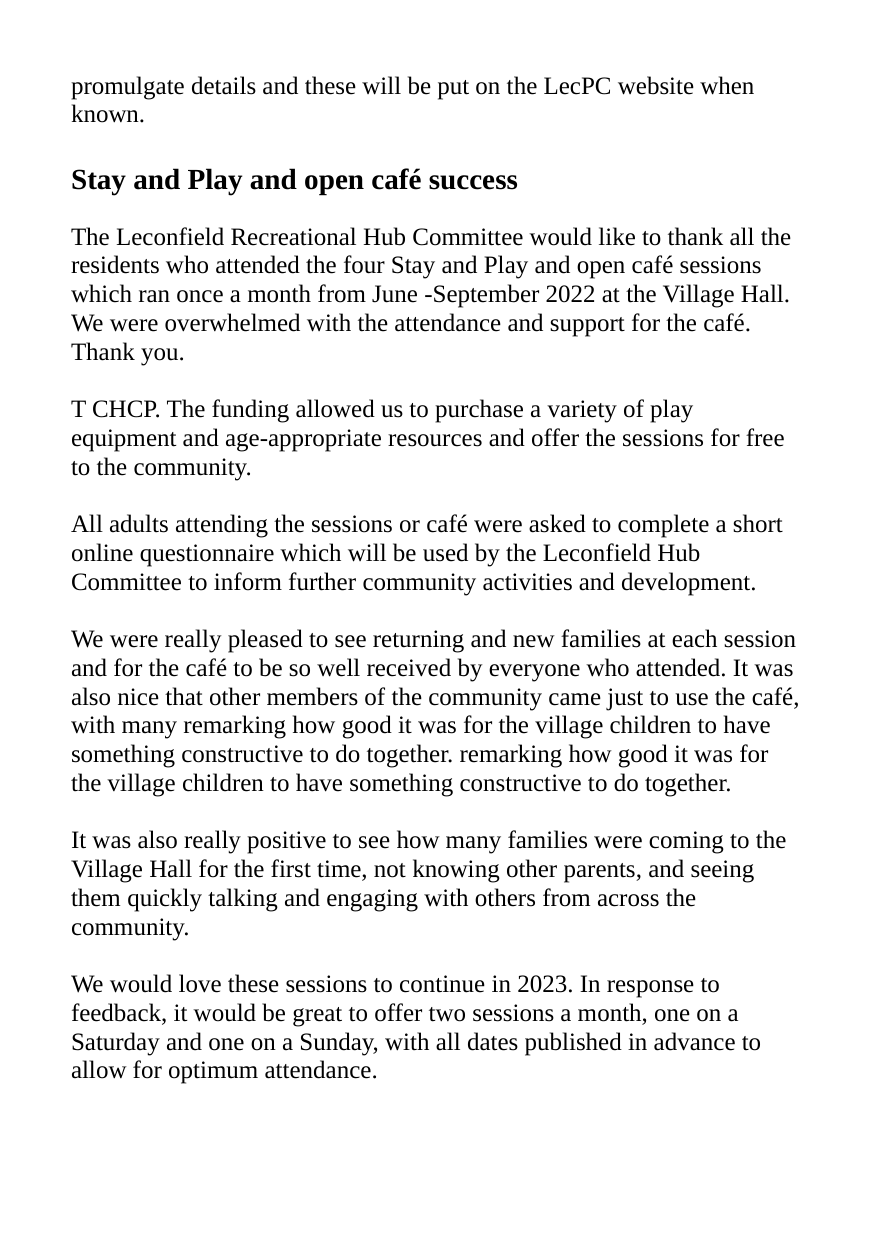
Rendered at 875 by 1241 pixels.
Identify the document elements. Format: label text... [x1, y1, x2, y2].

text We would love these sessions to continue in 2023. In response to feedback, it would be great to offer two sessions a month, one on a Saturday and one on a Sunday, with all dates published in advance to allow for optimum attendance. [71, 969, 803, 1084]
text All adults attending the sessions or café were asked to complete a short online questionnaire which will be used by the Leconfield Hub Committee to inform further community activities and development. [71, 509, 803, 596]
text T CHCP. The funding allowed us to purchase a variety of play equipment and age-appropriate resources and offer the sessions for free to the community. [71, 394, 803, 481]
text It was also really positive to see how many families were coming to the Village Hall for the first time, not knowing other parents, and seeing them quickly talking and engaging with others from across the community. [71, 826, 803, 941]
text promulgate details and these will be put on the LecPC website when known. [71, 71, 803, 128]
text Stay and Play and open café success [71, 162, 803, 195]
text We were really pleased to see returning and new families at each session and for the café to be so well received by everyone who attended. It was also nice that other members of the community came just to use the café, with many remarking how good it was for the village children to have something constructive to do together. remarking how good it was for the village children to have something constructive to do together. [71, 624, 803, 797]
text The Leconfield Recreational Hub Committee would like to thank all the residents who attended the four Stay and Play and open café sessions which ran once a month from June -September 2022 at the Village Hall. We were overwhelmed with the attendance and support for the café. Thank you. [71, 222, 803, 366]
